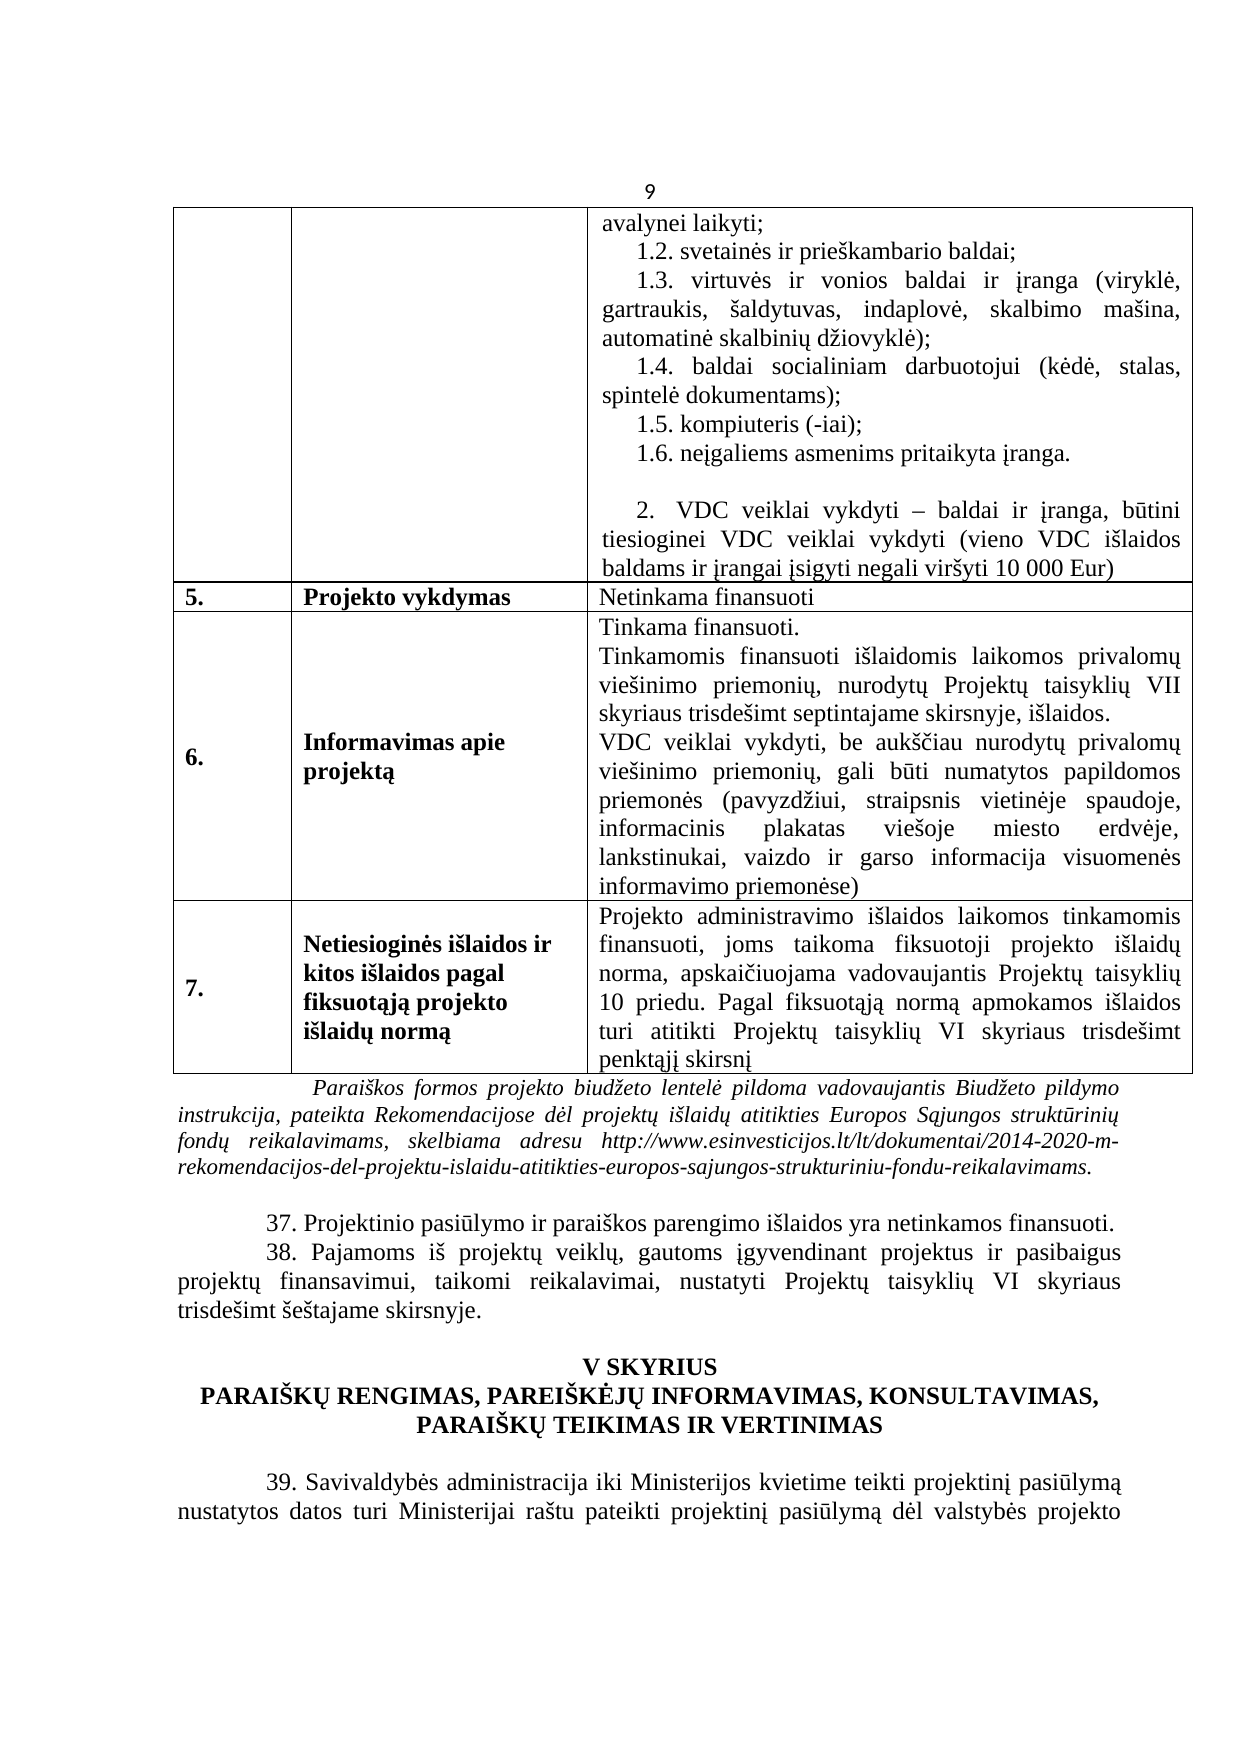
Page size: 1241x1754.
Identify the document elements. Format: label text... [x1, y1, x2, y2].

table_cell Informavimas apie projektą [292, 612, 587, 900]
text 37. Projektinio pasiūlymo ir paraiškos parengimo išlaidos yra netinkamos finansuoti. [177, 1208, 1122, 1237]
text 39. Savivaldybės administracija iki Ministerijos kvietime teikti projektinį pasiūlymą nustatytos datos turi Ministerijai raštu pateikti projektinį pasiūlymą dėl valstybės projekto [177, 1467, 1122, 1525]
table_cell Netinkama finansuoti [588, 583, 1192, 611]
text Paraiškos formos projekto biudžeto lentelė pildoma vadovaujantis Biudžeto pildymo instrukcija, pateikta Rekomendacijose dėl projektų išlaidų atitikties Europos Sąjungos struktūrinių fondų reikalavimams, skelbiama adresu http://www.esinvesticijos.lt/lt/dokumentai/2014-2020-m-rekomendacijos-del-projektu-islaidu-atitikties-europos-sajungos-strukturiniu-fondu-reikalavimams. [177, 1074, 1122, 1180]
table_cell Netiesioginės išlaidos ir kitos išlaidos pagal fiksuotąją projekto išlaidų normą [292, 901, 587, 1073]
table_cell avalynei laikyti; 1.2. svetainės ir prieškambario baldai; 1.3. virtuvės ir vonios baldai ir įranga (viryklė, gartraukis, šaldytuvas, indaplovė, skalbimo mašina, automatinė skalbinių džiovyklė); 1.4. baldai socialiniam darbuotojui (kėdė, stalas, spintelė dokumentams); 1.5. kompiuteris (-iai); 1.6. neįgaliems asmenims pritaikyta įranga. 2. VDC veiklai vykdyti – baldai ir įranga, būtini tiesioginei VDC veiklai vykdyti (vieno VDC išlaidos baldams ir įrangai įsigyti negali viršyti 10 000 Eur) [588, 208, 1192, 581]
text 38. Pajamoms iš projektų veiklų, gautoms įgyvendinant projektus ir pasibaigus projektų finansavimui, taikomi reikalavimai, nustatyti Projektų taisyklių VI skyriaus trisdešimt šeštajame skirsnyje. [177, 1237, 1122, 1323]
table_cell 6. [174, 612, 291, 900]
table_cell Projekto vykdymas [292, 583, 587, 611]
table_cell Tinkama finansuoti. Tinkamomis finansuoti išlaidomis laikomos privalomų viešinimo priemonių, nurodytų Projektų taisyklių VII skyriaus trisdešimt septintajame skirsnyje, išlaidos. VDC veiklai vykdyti, be aukščiau nurodytų privalomų viešinimo priemonių, gali būti numatytos papildomos priemonės (pavyzdžiui, straipsnis vietinėje spaudoje, informacinis plakatas viešoje miesto erdvėje, lankstinukai, vaizdo ir garso informacija visuomenės informavimo priemonėse) [588, 612, 1192, 900]
table_cell [292, 208, 587, 581]
table_cell Projekto administravimo išlaidos laikomos tinkamomis finansuoti, joms taikoma fiksuotoji projekto išlaidų norma, apskaičiuojama vadovaujantis Projektų taisyklių 10 priedu. Pagal fiksuotąją normą apmokamos išlaidos turi atitikti Projektų taisyklių VI skyriaus trisdešimt penktąjį skirsnį [588, 901, 1192, 1073]
text V SKYRIUS [177, 1352, 1122, 1381]
text PARAIŠKŲ RENGIMAS, PAREIŠKĖJŲ INFORMAVIMAS, KONSULTAVIMAS, PARAIŠKŲ TEIKIMAS IR VERTINIMAS [177, 1381, 1122, 1438]
table_cell [174, 208, 291, 581]
table_cell 7. [174, 901, 291, 1073]
table_cell 5. [174, 583, 291, 611]
